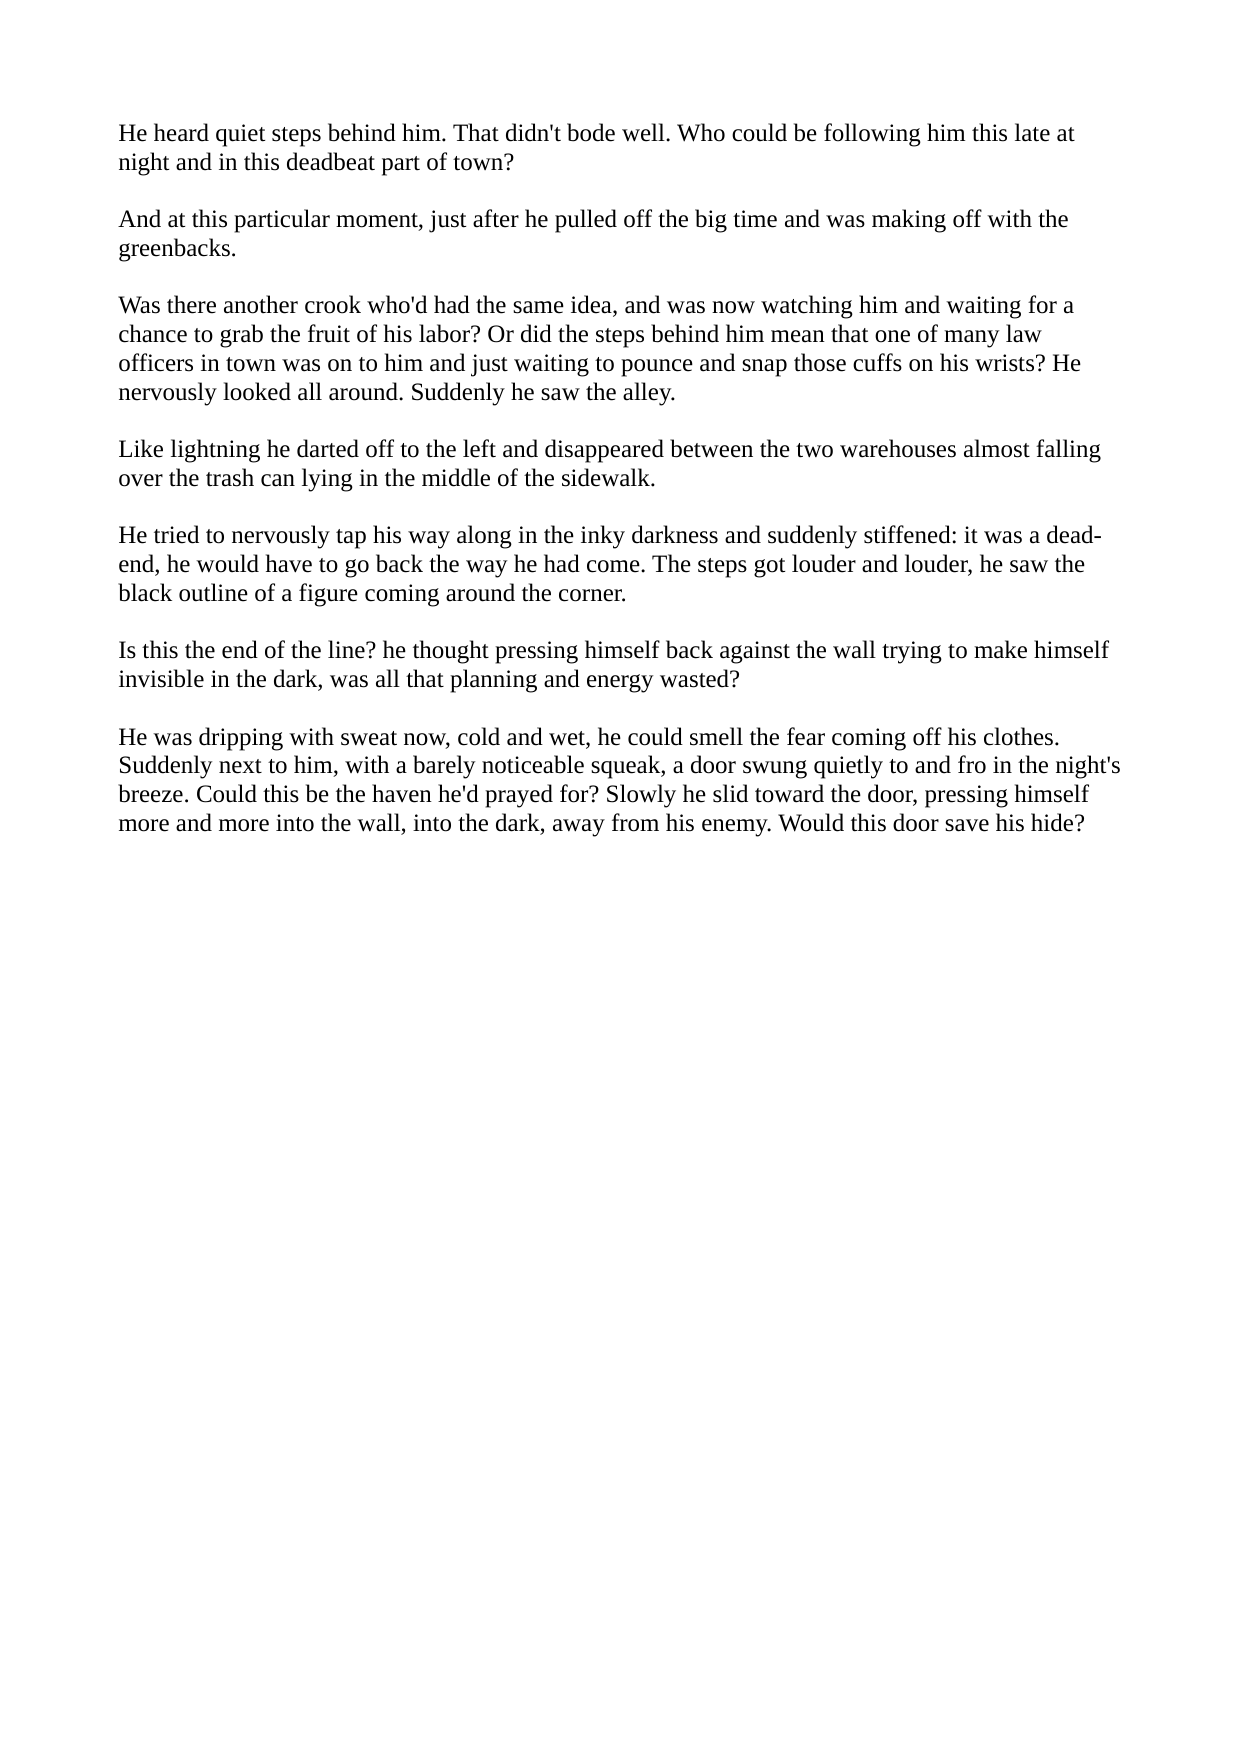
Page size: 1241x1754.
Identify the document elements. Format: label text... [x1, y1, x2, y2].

text Is this the end of the line? he thought pressing himself back against the wall trying to make himself invisible in the dark, was all that planning and energy wasted? [118, 636, 1122, 693]
text He tried to nervously tap his way along in the inky darkness and suddenly stiffened: it was a dead-end, he would have to go back the way he had come. The steps got louder and louder, he saw the black outline of a figure coming around the corner. [118, 521, 1122, 607]
text Like lightning he darted off to the left and disappeared between the two warehouses almost falling over the trash can lying in the middle of the sidewalk. [118, 434, 1122, 492]
text He heard quiet steps behind him. That didn't bode well. Who could be following him this late at night and in this deadbeat part of town? [118, 118, 1122, 176]
text And at this particular moment, just after he pulled off the big time and was making off with the greenbacks. [118, 204, 1122, 262]
text Was there another crook who'd had the same idea, and was now watching him and waiting for a chance to grab the fruit of his labor? Or did the steps behind him mean that one of many law officers in town was on to him and just waiting to pounce and snap those cuffs on his wrists? He nervously looked all around. Suddenly he saw the alley. [118, 291, 1122, 406]
text He was dripping with sweat now, cold and wet, he could smell the fear coming off his clothes. Suddenly next to him, with a barely noticeable squeak, a door swung quietly to and fro in the night's breeze. Could this be the haven he'd prayed for? Slowly he slid toward the door, pressing himself more and more into the wall, into the dark, away from his enemy. Would this door save his hide? [118, 722, 1122, 837]
